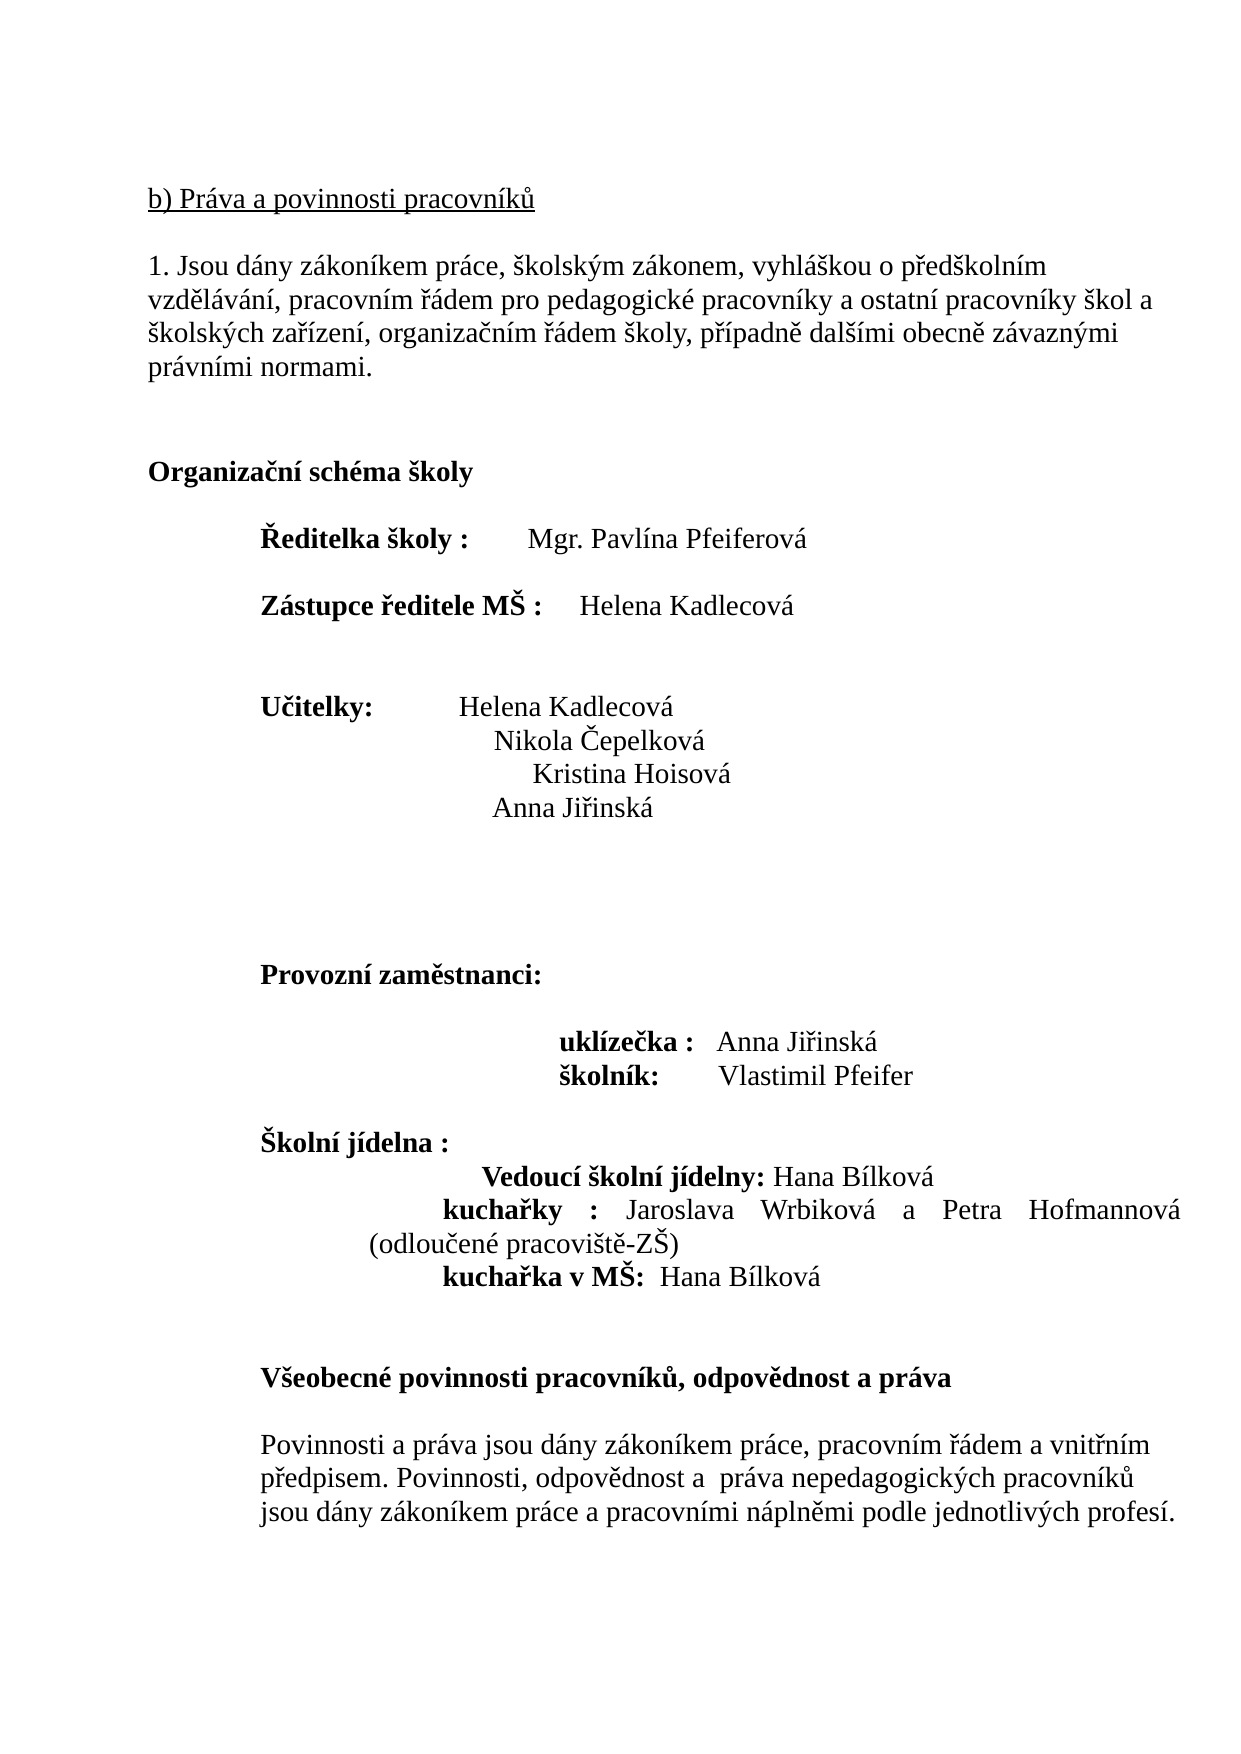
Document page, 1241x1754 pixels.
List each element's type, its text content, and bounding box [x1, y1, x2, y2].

text Vedoucí školní jídelny: Hana Bílková [260, 1159, 1181, 1192]
text Učitelky: Helena Kadlecová [260, 689, 1181, 723]
text Školní jídelna : [260, 1125, 1181, 1159]
subtitle b) Práva a povinnosti pracovníků [148, 181, 1181, 215]
text Zástupce ředitele MŠ : Helena Kadlecová [260, 588, 1181, 622]
text školník: Vlastimil Pfeifer [260, 1058, 1181, 1092]
text Anna Jiřinská [260, 790, 1181, 823]
text Povinnosti a práva jsou dány zákoníkem práce, pracovním řádem a vnitřním předpisem. Povinnosti, odpovědnost a práva nepedagogických pracovníků jsou dány zákoníkem práce a pracovními náplněmi podle jednotlivých profesí. [260, 1427, 1181, 1528]
text Kristina Hoisová [260, 756, 1181, 790]
text Provozní zaměstnanci: [260, 957, 1181, 991]
text kuchařka v MŠ: Hana Bílková [260, 1259, 1181, 1293]
subtitle Organizační schéma školy [148, 454, 1181, 488]
text Ředitelka školy : Mgr. Pavlína Pfeiferová [260, 521, 1181, 555]
text Nikola Čepelková [260, 723, 1181, 756]
text uklízečka : Anna Jiřinská [260, 1024, 1230, 1058]
text Všeobecné povinnosti pracovníků, odpovědnost a práva [260, 1360, 1181, 1393]
text kuchařky : Jaroslava Wrbiková a Petra Hofmannová (odloučené pracoviště-ZŠ) [369, 1192, 1181, 1259]
text 1. Jsou dány zákoníkem práce, školským zákonem, vyhláškou o předškolním vzdělávání, pracovním řádem pro pedagogické pracovníky a ostatní pracovníky škol a školských zařízení, organizačním řádem školy, případně dalšími obecně závaznými právními normami. [148, 248, 1181, 382]
